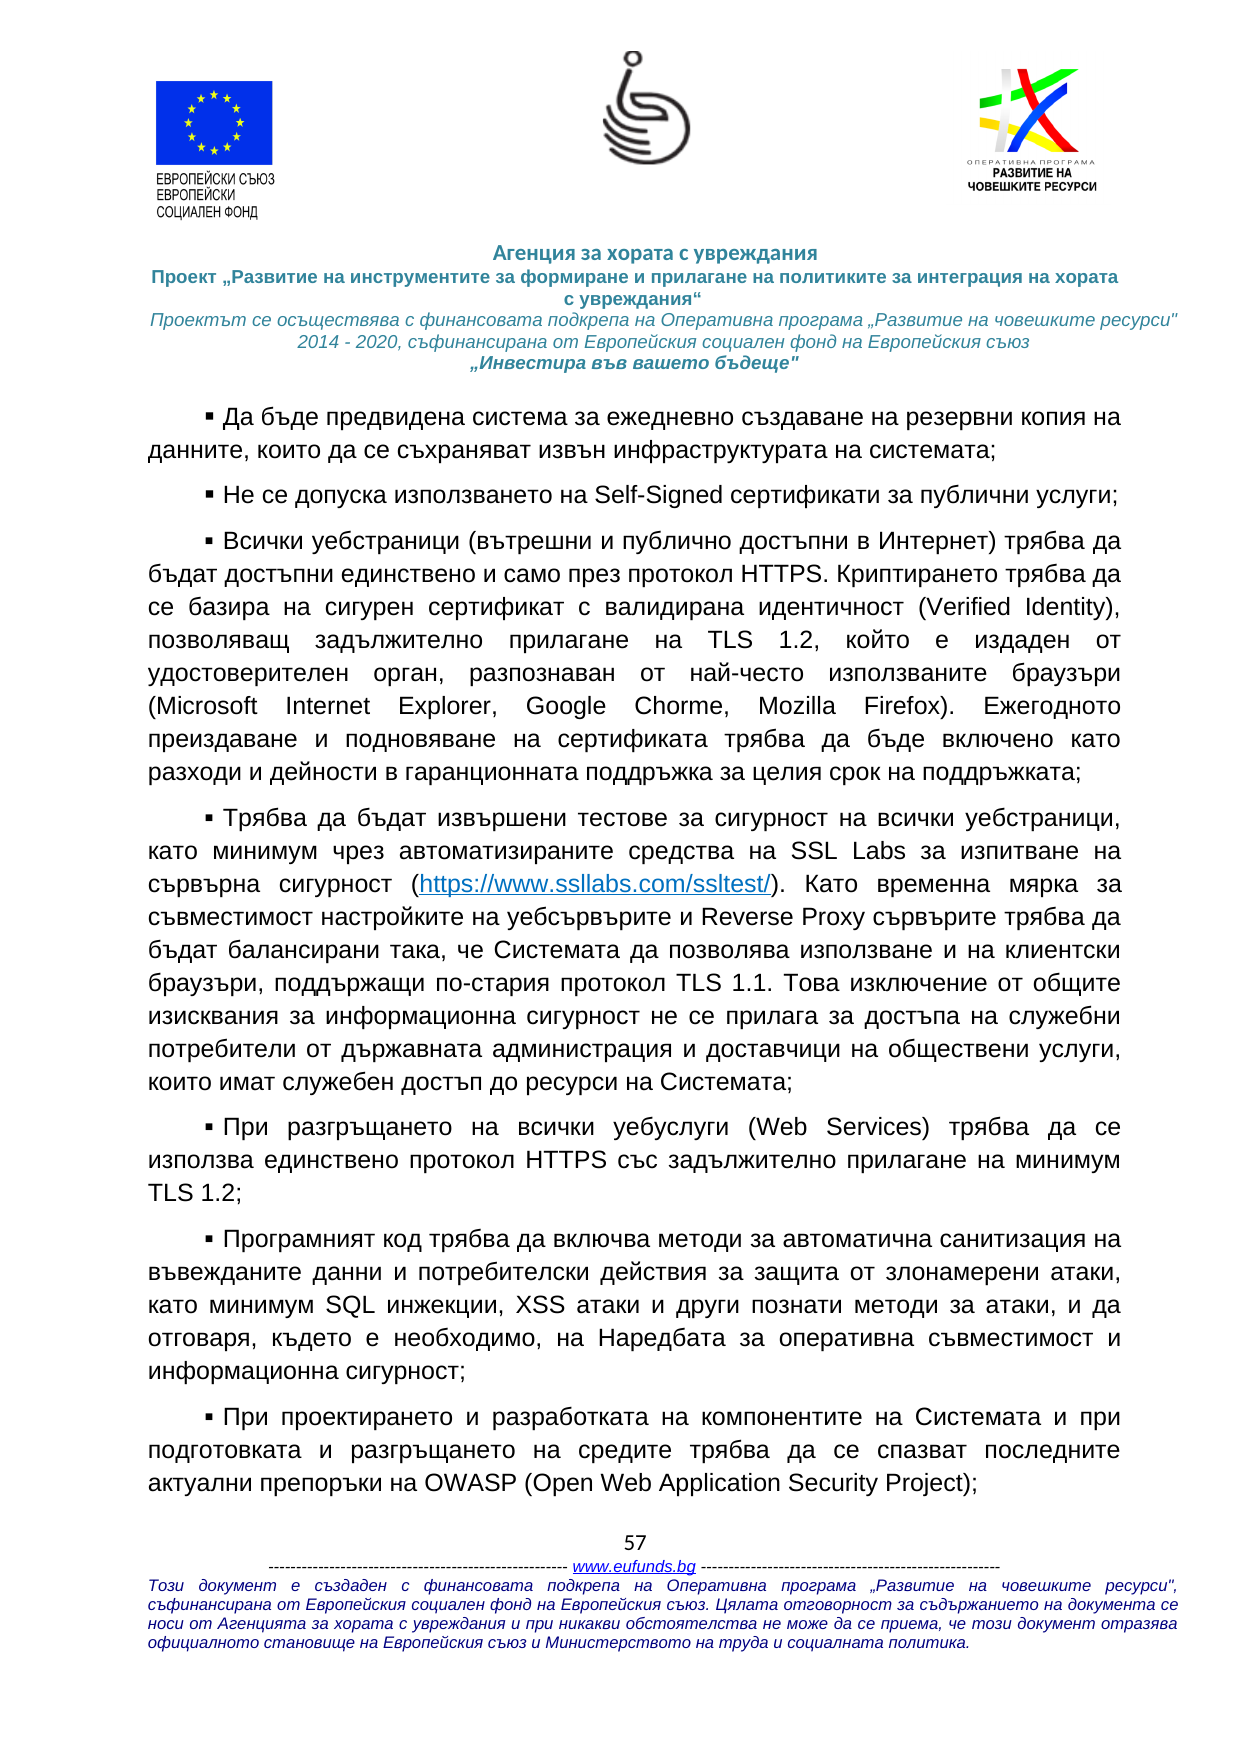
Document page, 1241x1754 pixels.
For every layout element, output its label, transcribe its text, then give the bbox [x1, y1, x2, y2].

list При проектирането и разработката на компонентите на Системата и при подготовката и разгръщането на средите трябва да се спазват последните актуални препоръки на OWASP (Open Web Application Security Project); [148, 1402, 1122, 1496]
list Програмният код трябва да включва методи за автоматична санитизация на въвежданите данни и потребителски действия за защита от злонамерени атаки, като минимум SQL инжекции, XSS атаки и други познати методи за атаки, и да отговаря, където е необходимо, на Наредбата за оперативна съвместимост и информационна сигурност; [148, 1224, 1122, 1385]
list Да бъде предвидена система за ежедневно създаване на резервни копия на данните, които да се съхраняват извън инфраструктурата на системата; [148, 402, 1122, 464]
list Не се допуска използването на Self-Signed сертификати за публични услуги; [148, 480, 1122, 509]
list При разгръщането на всички уебуслуги (Web Services) трябва да се използва единствено протокол HTTPS със задължително прилагане на минимум TLS 1.2; [148, 1112, 1122, 1207]
list Всички уебстраници (вътрешни и публично достъпни в Интернет) трябва да бъдат достъпни единствено и само през протокол HTTPS. Криптирането трябва да се базира на сигурен сертификат с валидирана идентичност (Verified Identity), позволяващ задължително прилагане на TLS 1.2, който е издаден от удостоверителен орган, разпознаван от най-често използваните браузъри (Microsoft Internet Explorer, Google Chorme, Mozilla Firefox). Ежегодното преиздаване и подновяване на сертификата трябва да бъде включено като разходи и дейности в гаранционната поддръжка за целия срок на поддръжката; [148, 526, 1122, 786]
list Трябва да бъдат извършени тестове за сигурност на всички уебстраници, като минимум чрез автоматизираните средства на SSL Labs за изпитване на сървърна сигурност (https://www.ssllabs.com/ssltest/). Като временна мярка за съвместимост настройките на уебсървърите и Reverse Proxy сървърите трябва да бъдат балансирани така, че Системата да позволява използване и на клиентски браузъри, поддържащи по-стария протокол TLS 1.1. Това изключение от общите изисквания за информационна сигурност не се прилага за достъпа на служебни потребители от държавната администрация и доставчици на обществени услуги, които имат служебен достъп до ресурси на Системата; [148, 803, 1122, 1096]
